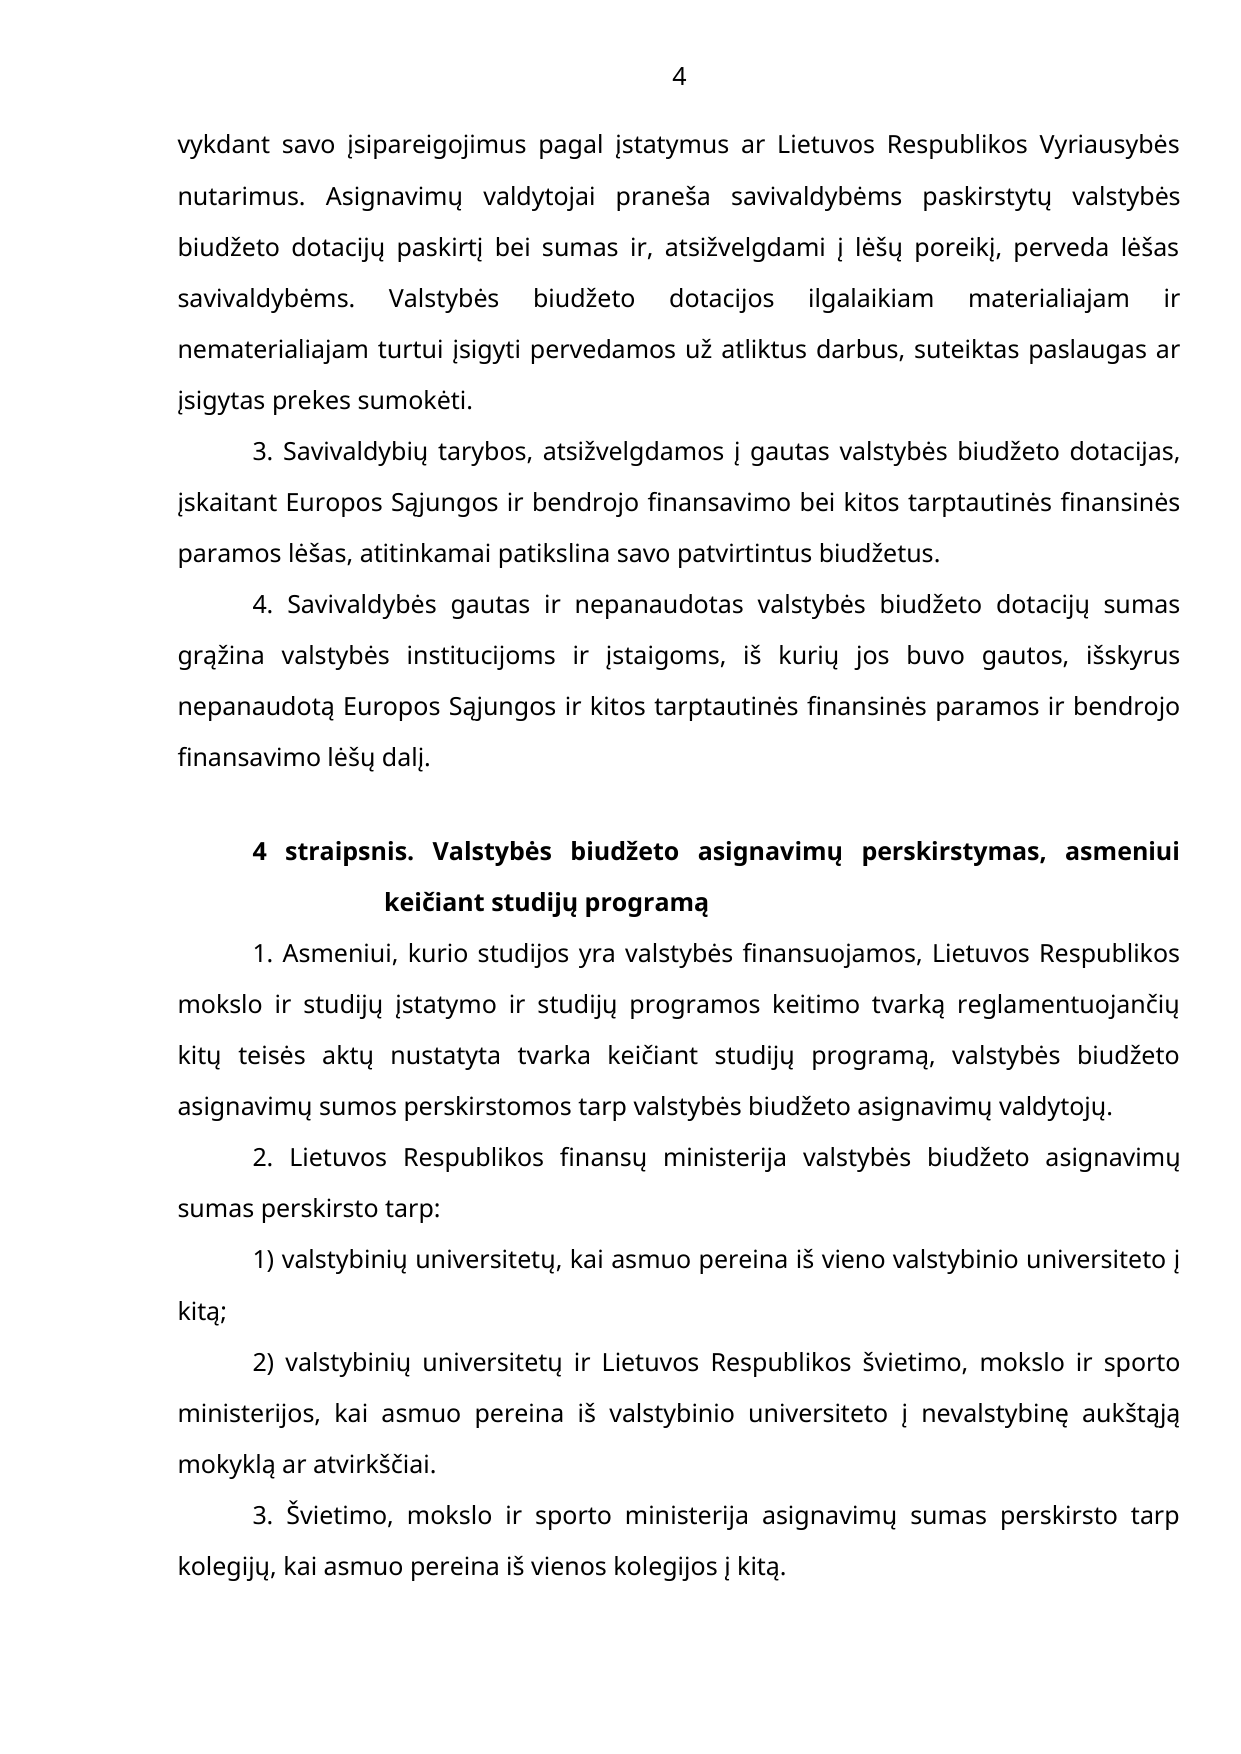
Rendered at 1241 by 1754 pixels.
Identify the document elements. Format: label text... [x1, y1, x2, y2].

text 1) valstybinių universitetų, kai asmuo pereina iš vieno valstybinio universiteto į kitą; [177, 1242, 1181, 1327]
text 2. Lietuvos Respublikos finansų ministerija valstybės biudžeto asignavimų sumas perskirsto tarp: [177, 1140, 1181, 1225]
text 2) valstybinių universitetų ir Lietuvos Respublikos švietimo, mokslo ir sporto ministerijos, kai asmuo pereina iš valstybinio universiteto į nevalstybinę aukštąją mokyklą ar atvirkščiai. [177, 1344, 1181, 1480]
text 1. Asmeniui, kurio studijos yra valstybės finansuojamos, Lietuvos Respublikos mokslo ir studijų įstatymo ir studijų programos keitimo tvarką reglamentuojančių kitų teisės aktų nustatyta tvarka keičiant studijų programą, valstybės biudžeto asignavimų sumos perskirstomos tarp valstybės biudžeto asignavimų valdytojų. [177, 936, 1181, 1123]
text 4 straipsnis. Valstybės biudžeto asignavimų perskirstymas, asmeniui keičiant studijų programą [252, 834, 1181, 919]
text 4. Savivaldybės gautas ir nepanaudotas valstybės biudžeto dotacijų sumas grąžina valstybės institucijoms ir įstaigoms, iš kurių jos buvo gautos, išskyrus nepanaudotą Europos Sąjungos ir kitos tarptautinės finansinės paramos ir bendrojo finansavimo lėšų dalį. [177, 587, 1181, 774]
text 3. Švietimo, mokslo ir sporto ministerija asignavimų sumas perskirsto tarp kolegijų, kai asmuo pereina iš vienos kolegijos į kitą. [177, 1497, 1181, 1582]
text 3. Savivaldybių tarybos, atsižvelgdamos į gautas valstybės biudžeto dotacijas, įskaitant Europos Sąjungos ir bendrojo finansavimo bei kitos tarptautinės finansinės paramos lėšas, atitinkamai patikslina savo patvirtintus biudžetus. [177, 433, 1181, 569]
text vykdant savo įsipareigojimus pagal įstatymus ar Lietuvos Respublikos Vyriausybės nutarimus. Asignavimų valdytojai praneša savivaldybėms paskirstytų valstybės biudžeto dotacijų paskirtį bei sumas ir, atsižvelgdami į lėšų poreikį, perveda lėšas savivaldybėms. Valstybės biudžeto dotacijos ilgalaikiam materialiajam ir nematerialiajam turtui įsigyti pervedamos už atliktus darbus, suteiktas paslaugas ar įsigytas prekes sumokėti. [177, 127, 1181, 416]
